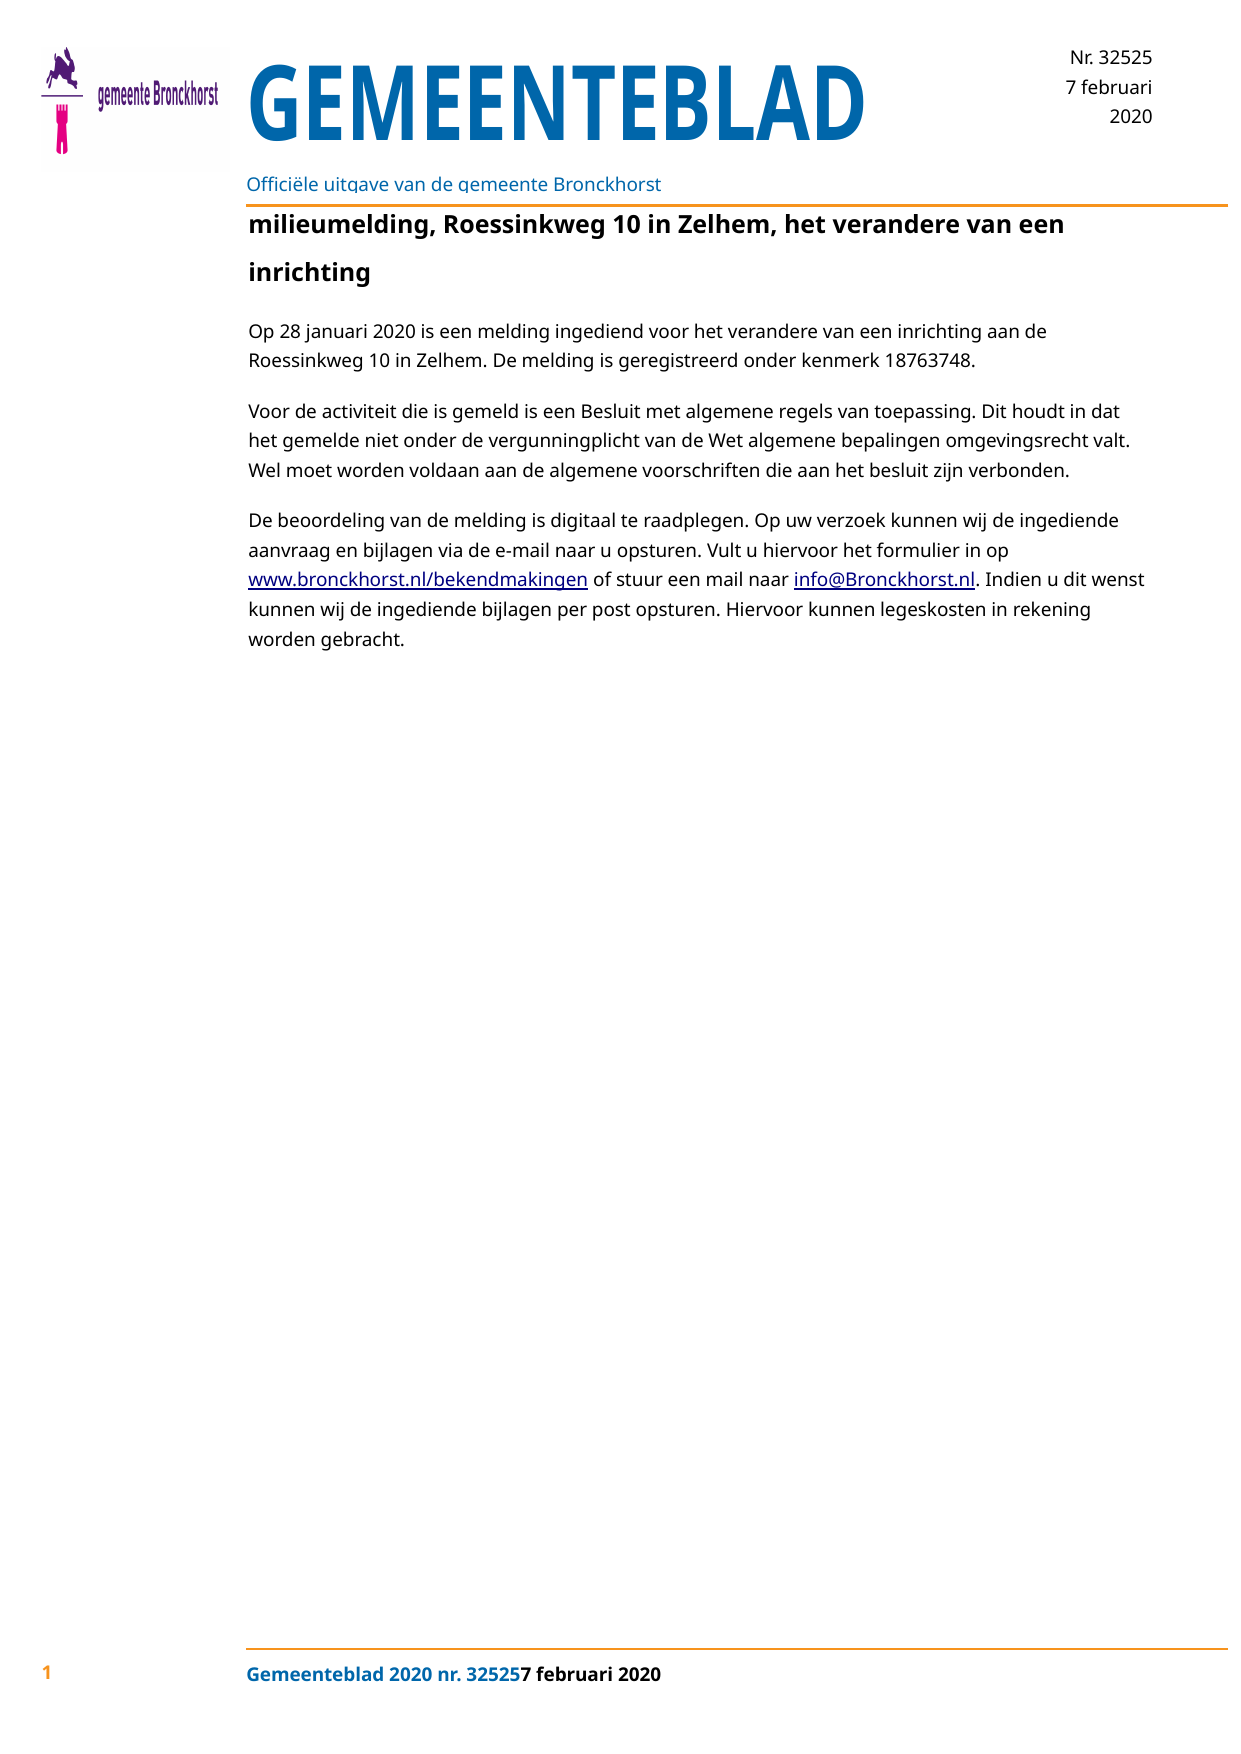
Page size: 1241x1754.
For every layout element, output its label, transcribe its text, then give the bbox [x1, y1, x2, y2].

text Voor de activiteit die is gemeld is een Besluit met algemene regels van toepassing. Dit houdt in dat het gemelde niet onder de vergunningplicht van de Wet algemene bepalingen omgevingsrecht valt. Wel moet worden voldaan aan de algemene voorschriften die aan het besluit zijn verbonden. [248, 398, 1152, 483]
picture [41, 47, 231, 172]
text milieumelding, Roessinkweg 10 in Zelhem, het verandere van een inrichting [248, 207, 1152, 288]
text De beoordeling van de melding is digitaal te raadplegen. Op uw verzoek kunnen wij de ingediende aanvraag en bijlagen via de e-mail naar u opsturen. Vult u hiervoor het formulier in op www.bronckhorst.nl/bekendmakingen of stuur een mail naar info@Bronckhorst.nl. Indien u dit wenst kunnen wij de ingediende bijlagen per post opsturen. Hiervoor kunnen legeskosten in rekening worden gebracht. [248, 507, 1152, 652]
text Op 28 januari 2020 is een melding ingediend voor het verandere van een inrichting aan de Roessinkweg 10 in Zelhem. De melding is geregistreerd onder kenmerk 18763748. [248, 318, 1152, 373]
